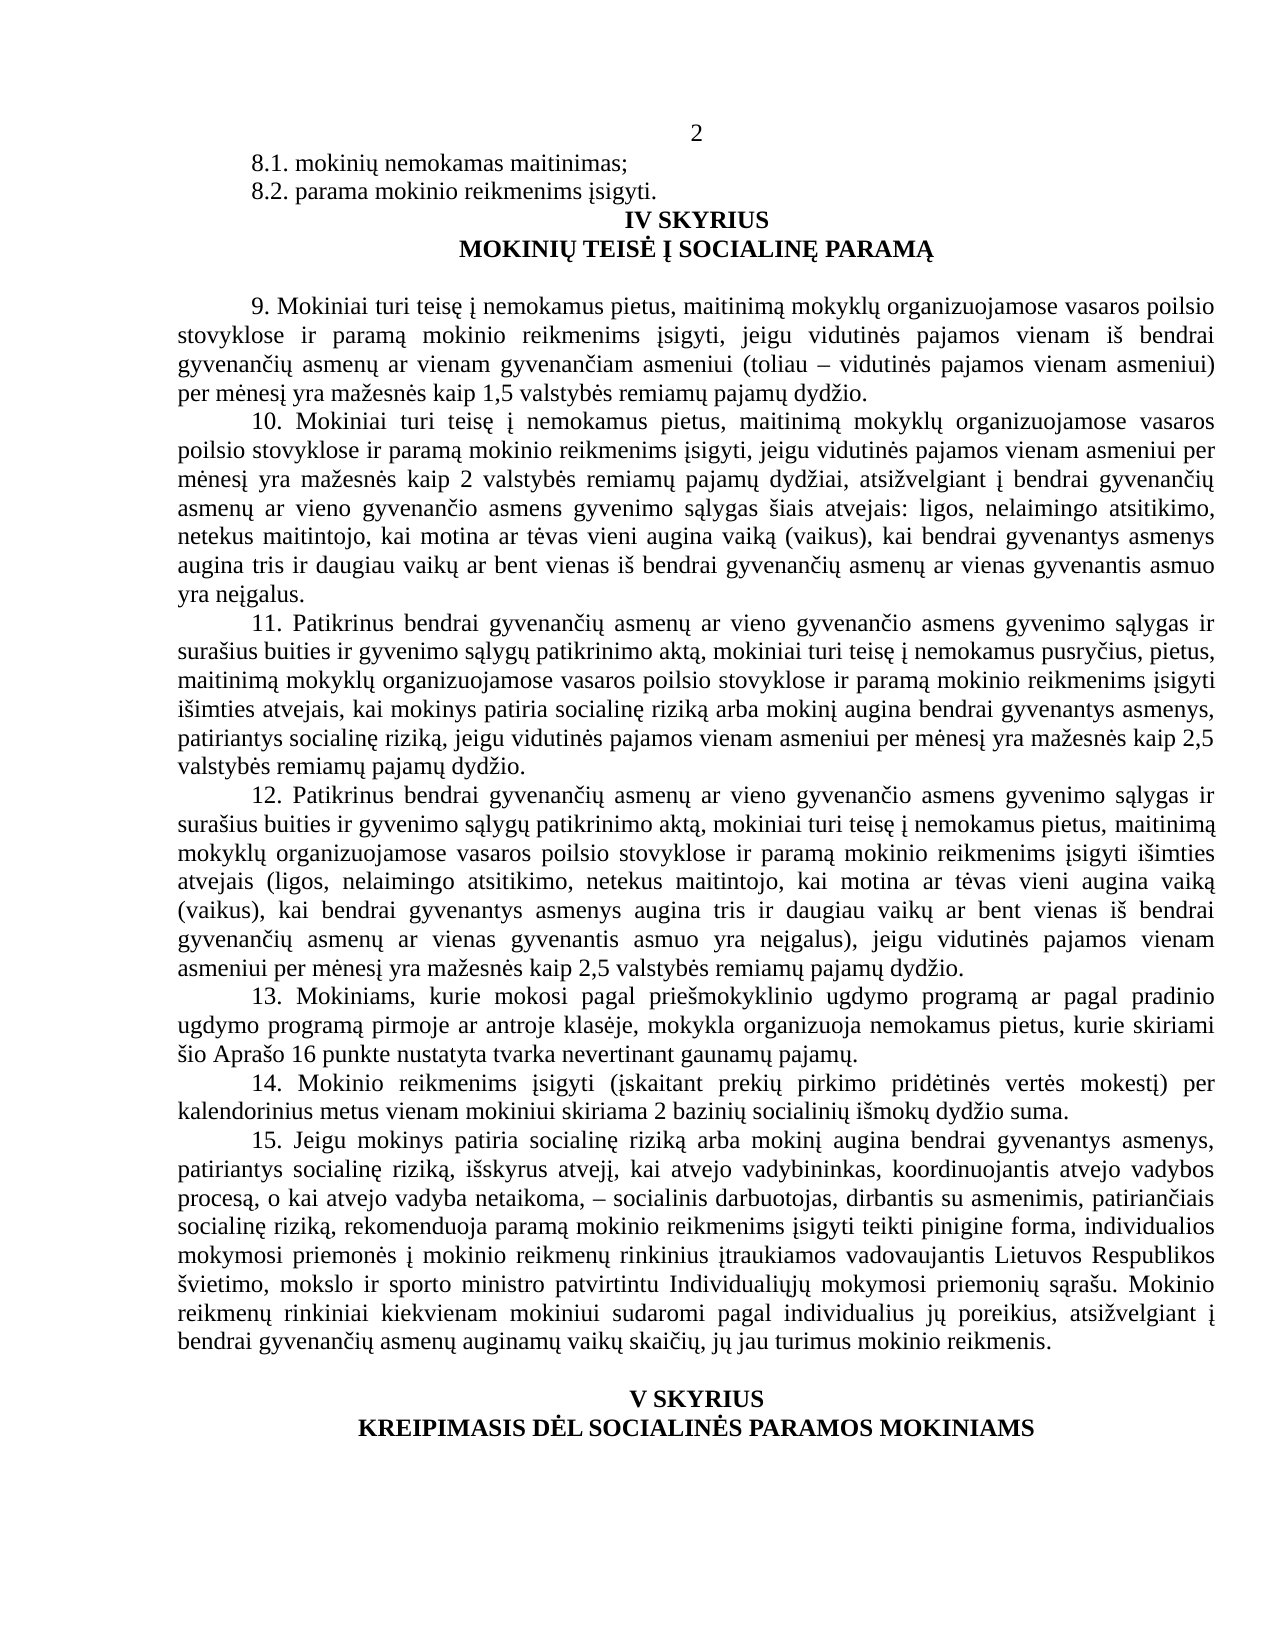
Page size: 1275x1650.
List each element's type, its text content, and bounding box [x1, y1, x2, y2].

text MOKINIŲ TEISĖ Į SOCIALINĘ PARAMĄ [177, 234, 1216, 263]
text 14. Mokinio reikmenims įsigyti (įskaitant prekių pirkimo pridėtinės vertės mokestį) per kalendorinius metus vienam mokiniui skiriama 2 bazinių socialinių išmokų dydžio suma. [177, 1068, 1216, 1125]
text 13. Mokiniams, kurie mokosi pagal priešmokyklinio ugdymo programą ar pagal pradinio ugdymo programą pirmoje ar antroje klasėje, mokykla organizuoja nemokamus pietus, kurie skiriami šio Aprašo 16 punkte nustatyta tvarka nevertinant gaunamų pajamų. [177, 981, 1216, 1068]
text V SKYRIUS [177, 1384, 1216, 1413]
text 11. Patikrinus bendrai gyvenančių asmenų ar vieno gyvenančio asmens gyvenimo sąlygas ir surašius buities ir gyvenimo sąlygų patikrinimo aktą, mokiniai turi teisę į nemokamus pusryčius, pietus, maitinimą mokyklų organizuojamose vasaros poilsio stovyklose ir paramą mokinio reikmenims įsigyti išimties atvejais, kai mokinys patiria socialinę riziką arba mokinį augina bendrai gyvenantys asmenys, patiriantys socialinę riziką, jeigu vidutinės pajamos vienam asmeniui per mėnesį yra mažesnės kaip 2,5 valstybės remiamų pajamų dydžio. [177, 608, 1216, 780]
text 10. Mokiniai turi teisę į nemokamus pietus, maitinimą mokyklų organizuojamose vasaros poilsio stovyklose ir paramą mokinio reikmenims įsigyti, jeigu vidutinės pajamos vienam asmeniui per mėnesį yra mažesnės kaip 2 valstybės remiamų pajamų dydžiai, atsižvelgiant į bendrai gyvenančių asmenų ar vieno gyvenančio asmens gyvenimo sąlygas šiais atvejais: ligos, nelaimingo atsitikimo, netekus maitintojo, kai motina ar tėvas vieni augina vaiką (vaikus), kai bendrai gyvenantys asmenys augina tris ir daugiau vaikų ar bent vienas iš bendrai gyvenančių asmenų ar vienas gyvenantis asmuo yra neįgalus. [177, 406, 1216, 608]
text KREIPIMASIS DĖL SOCIALINĖS PARAMOS MOKINIAMS [177, 1413, 1216, 1441]
text 8.1. mokinių nemokamas maitinimas; [177, 148, 1216, 176]
text IV SKYRIUS [177, 205, 1216, 234]
text 12. Patikrinus bendrai gyvenančių asmenų ar vieno gyvenančio asmens gyvenimo sąlygas ir surašius buities ir gyvenimo sąlygų patikrinimo aktą, mokiniai turi teisę į nemokamus pietus, maitinimą mokyklų organizuojamose vasaros poilsio stovyklose ir paramą mokinio reikmenims įsigyti išimties atvejais (ligos, nelaimingo atsitikimo, netekus maitintojo, kai motina ar tėvas vieni augina vaiką (vaikus), kai bendrai gyvenantys asmenys augina tris ir daugiau vaikų ar bent vienas iš bendrai gyvenančių asmenų ar vienas gyvenantis asmuo yra neįgalus), jeigu vidutinės pajamos vienam asmeniui per mėnesį yra mažesnės kaip 2,5 valstybės remiamų pajamų dydžio. [177, 780, 1216, 981]
text 8.2. parama mokinio reikmenims įsigyti. [177, 176, 1216, 205]
text 9. Mokiniai turi teisę į nemokamus pietus, maitinimą mokyklų organizuojamose vasaros poilsio stovyklose ir paramą mokinio reikmenims įsigyti, jeigu vidutinės pajamos vienam iš bendrai gyvenančių asmenų ar vienam gyvenančiam asmeniui (toliau – vidutinės pajamos vienam asmeniui) per mėnesį yra mažesnės kaip 1,5 valstybės remiamų pajamų dydžio. [177, 291, 1216, 406]
text 15. Jeigu mokinys patiria socialinę riziką arba mokinį augina bendrai gyvenantys asmenys, patiriantys socialinę riziką, išskyrus atvejį, kai atvejo vadybininkas, koordinuojantis atvejo vadybos procesą, o kai atvejo vadyba netaikoma, – socialinis darbuotojas, dirbantis su asmenimis, patiriančiais socialinę riziką, rekomenduoja paramą mokinio reikmenims įsigyti teikti pinigine forma, individualios mokymosi priemonės į mokinio reikmenų rinkinius įtraukiamos vadovaujantis Lietuvos Respublikos švietimo, mokslo ir sporto ministro patvirtintu Individualiųjų mokymosi priemonių sąrašu. Mokinio reikmenų rinkiniai kiekvienam mokiniui sudaromi pagal individualius jų poreikius, atsižvelgiant į bendrai gyvenančių asmenų auginamų vaikų skaičių, jų jau turimus mokinio reikmenis. [177, 1125, 1216, 1355]
